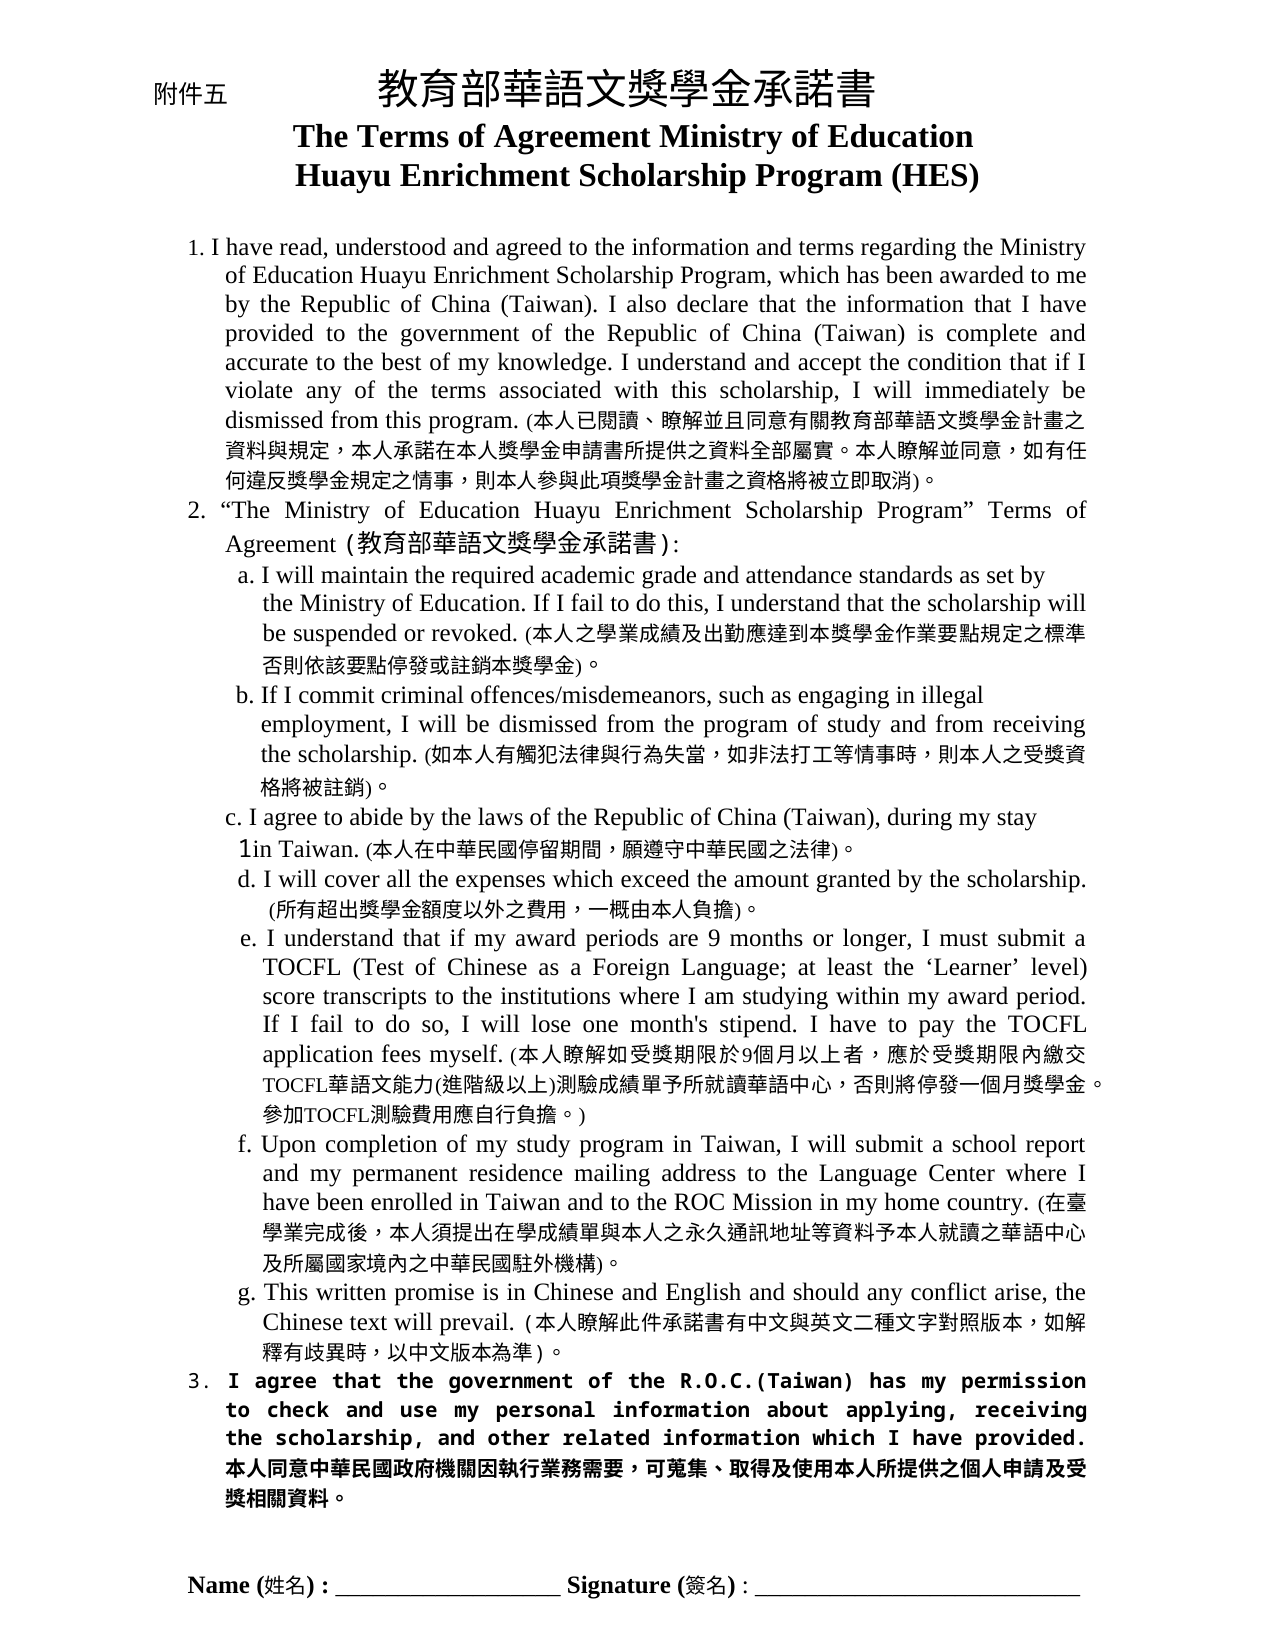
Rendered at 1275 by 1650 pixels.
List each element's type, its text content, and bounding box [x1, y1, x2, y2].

text d. I will cover all the expenses which exceed the amount granted by the scholarship. (所有超出獎學金額度以外之費用，一概由本人負擔)。 [237, 864, 1087, 923]
text 1. I have read, understood and agreed to the information and terms regarding the Ministry of Education Huayu Enrichment Scholarship Program, which has been awarded to me by the Republic of China (Taiwan). I also declare that the information that I have provided to the government of the Republic of China (Taiwan) is complete and accurate to the best of my knowledge. I understand and accept the condition that if I violate any of the terms associated with this scholarship, I will immediately be dismissed from this program. (本人已閱讀、瞭解並且同意有關教育部華語文獎學金計畫之資料與規定，本人承諾在本人獎學金申請書所提供之資料全部屬實。本人瞭解並同意，如有任何違反獎學金規定之情事，則本人參與此項獎學金計畫之資格將被立即取消)。 [187, 232, 1087, 495]
text 3. I agree that the government of the R.O.C.(Taiwan) has my permission to check and use my personal information about applying, receiving the scholarship, and other related information which I have provided. 本人同意中華民國政府機關因執行業務需要，可蒐集、取得及使用本人所提供之個人申請及受獎相關資料。 [187, 1366, 1087, 1512]
text The Terms of Agreement Ministry of Education [187, 117, 1087, 155]
text Name (姓名) : __________________ Signature (簽名) : __________________________ [187, 1569, 1087, 1599]
text f. Upon completion of my study program in Taiwan, I will submit a school report and my permanent residence mailing address to the Language Center where I have been enrolled in Taiwan and to the ROC Mission in my home country. (在臺學業完成後，本人須提出在學成績單與本人之永久通訊地址等資料予本人就讀之華語中心及所屬國家境內之中華民國駐外機構)。 [237, 1129, 1087, 1277]
text e. I understand that if my award periods are 9 months or longer, I must submit a TOCFL (Test of Chinese as a Foreign Language; at least the ‘Learner’ level) score transcripts to the institutions where I am studying within my award period. If I fail to do so, I will lose one month's stipend. I have to pay the TOCFL application fees myself. (本人瞭解如受獎期限於9個月以上者，應於受獎期限內繳交TOCFL華語文能力(進階級以上)測驗成績單予所就讀華語中心，否則將停發一個月獎學金。參加TOCFL測驗費用應自行負擔。) [240, 923, 1087, 1129]
text 附件五 [154, 75, 236, 111]
list in Taiwan. (本人在中華民國停留期間，願遵守中華民國之法律)。 [237, 830, 1087, 864]
text a. I will maintain the required academic grade and attendance standards as set by [237, 560, 1087, 588]
text 教育部華語文獎學金承諾書 [139, 56, 1087, 124]
text g. This written promise is in Chinese and English and should any conflict arise, the Chinese text will prevail. (本人瞭解此件承諾書有中文與英文二種文字對照版本，如解釋有歧異時，以中文版本為準)。 [237, 1277, 1087, 1366]
text 2. “The Ministry of Education Huayu Enrichment Scholarship Program” Terms of Agreement (教育部華語文獎學金承諾書): [187, 495, 1087, 560]
text employment, I will be dismissed from the program of study and from receiving the scholarship. (如本人有觸犯法律與行為失當，如非法打工等情事時，則本人之受獎資格將被註銷)。 [261, 709, 1087, 802]
text c. I agree to abide by the laws of the Republic of China (Taiwan), during my stay [212, 802, 1087, 830]
text b. If I commit criminal offences/misdemeanors, such as engaging in illegal [236, 681, 1087, 709]
text Huayu Enrichment Scholarship Program (HES) [187, 155, 1087, 193]
text the Ministry of Education. If I fail to do this, I understand that the scholarship will be suspended or revoked. (本人之學業成績及出勤應達到本獎學金作業要點規定之標準，否則依該要點停發或註銷本獎學金)。 [262, 588, 1087, 681]
